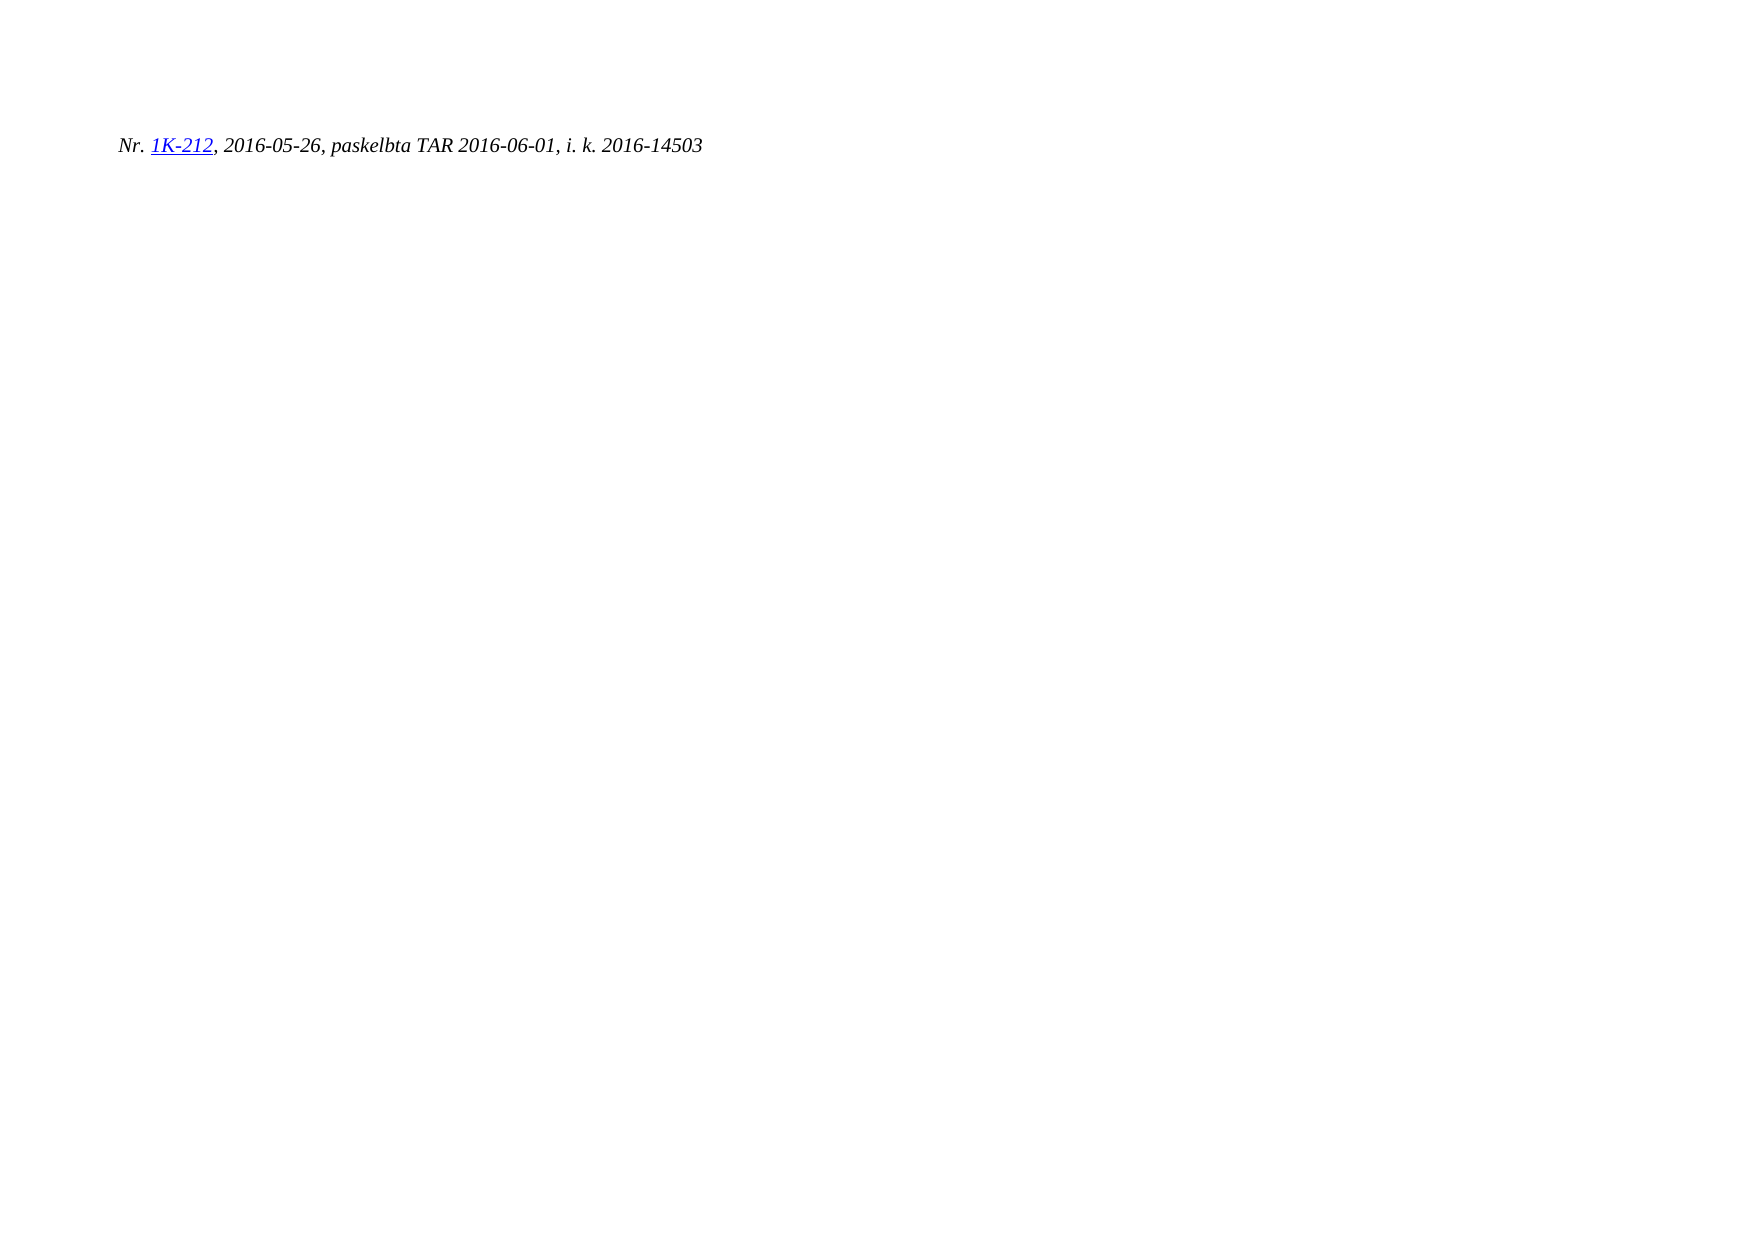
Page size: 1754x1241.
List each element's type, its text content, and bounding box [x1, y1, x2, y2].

text Nr. 1K-212, 2016-05-26, paskelbta TAR 2016-06-01, i. k. 2016-14503 [118, 133, 1577, 157]
